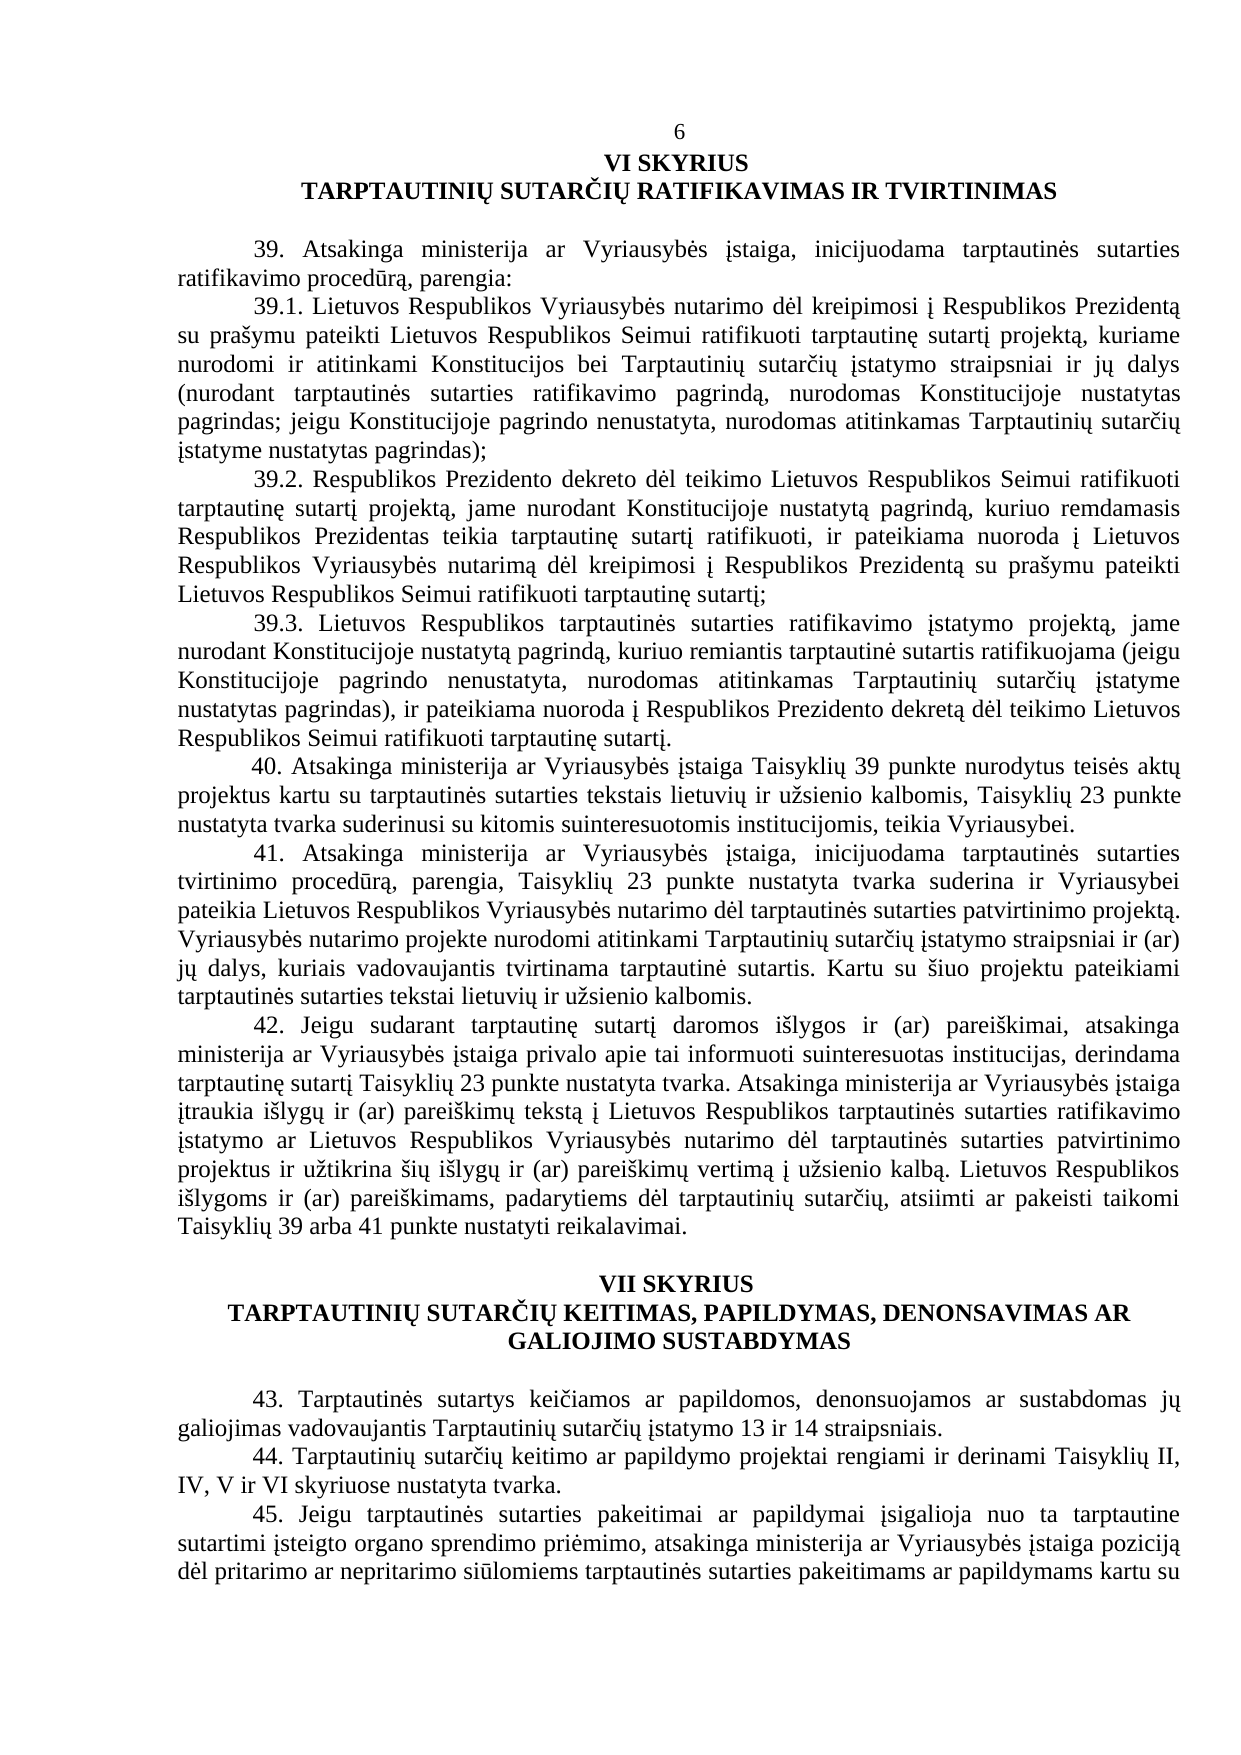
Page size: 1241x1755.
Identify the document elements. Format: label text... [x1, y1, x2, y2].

text 44. Tarptautinių sutarčių keitimo ar papildymo projektai rengiami ir derinami Taisyklių II, IV, V ir VI skyriuose nustatyta tvarka. [177, 1441, 1181, 1499]
text 39.1. Lietuvos Respublikos Vyriausybės nutarimo dėl kreipimosi į Respublikos Prezidentą su prašymu pateikti Lietuvos Respublikos Seimui ratifikuoti tarptautinę sutartį projektą, kuriame nurodomi ir atitinkami Konstitucijos bei Tarptautinių sutarčių įstatymo straipsniai ir jų dalys (nurodant tarptautinės sutarties ratifikavimo pagrindą, nurodomas Konstitucijoje nustatytas pagrindas; jeigu Konstitucijoje pagrindo nenustatyta, nurodomas atitinkamas Tarptautinių sutarčių įstatyme nustatytas pagrindas); [177, 291, 1181, 464]
text 43. Tarptautinės sutartys keičiamos ar papildomos, denonsuojamos ar sustabdomas jų galiojimas vadovaujantis Tarptautinių sutarčių įstatymo 13 ir 14 straipsniais. [177, 1384, 1181, 1441]
text TARPTAUTINIŲ SUTARČIŲ RATIFIKAVIMAS IR TVIRTINIMAS [177, 176, 1181, 205]
text 45. Jeigu tarptautinės sutarties pakeitimai ar papildymai įsigalioja nuo ta tarptautine sutartimi įsteigto organo sprendimo priėmimo, atsakinga ministerija ar Vyriausybės įstaiga poziciją dėl pritarimo ar nepritarimo siūlomiems tarptautinės sutarties pakeitimams ar papildymams kartu su [177, 1499, 1181, 1585]
text VI SKYRIUS [177, 148, 1181, 176]
text VII SKYRIUS [177, 1269, 1181, 1298]
text 42. Jeigu sudarant tarptautinę sutartį daromos išlygos ir (ar) pareiškimai, atsakinga ministerija ar Vyriausybės įstaiga privalo apie tai informuoti suinteresuotas institucijas, derindama tarptautinę sutartį Taisyklių 23 punkte nustatyta tvarka. Atsakinga ministerija ar Vyriausybės įstaiga įtraukia išlygų ir (ar) pareiškimų tekstą į Lietuvos Respublikos tarptautinės sutarties ratifikavimo įstatymo ar Lietuvos Respublikos Vyriausybės nutarimo dėl tarptautinės sutarties patvirtinimo projektus ir užtikrina šių išlygų ir (ar) pareiškimų vertimą į užsienio kalbą. Lietuvos Respublikos išlygoms ir (ar) pareiškimams, padarytiems dėl tarptautinių sutarčių, atsiimti ar pakeisti taikomi Taisyklių 39 arba 41 punkte nustatyti reikalavimai. [177, 1010, 1181, 1240]
text 41. Atsakinga ministerija ar Vyriausybės įstaiga, inicijuodama tarptautinės sutarties tvirtinimo procedūrą, parengia, Taisyklių 23 punkte nustatyta tvarka suderina ir Vyriausybei pateikia Lietuvos Respublikos Vyriausybės nutarimo dėl tarptautinės sutarties patvirtinimo projektą. Vyriausybės nutarimo projekte nurodomi atitinkami Tarptautinių sutarčių įstatymo straipsniai ir (ar) jų dalys, kuriais vadovaujantis tvirtinama tarptautinė sutartis. Kartu su šiuo projektu pateikiami tarptautinės sutarties tekstai lietuvių ir užsienio kalbomis. [177, 838, 1181, 1010]
text 40. Atsakinga ministerija ar Vyriausybės įstaiga Taisyklių 39 punkte nurodytus teisės aktų projektus kartu su tarptautinės sutarties tekstais lietuvių ir užsienio kalbomis, Taisyklių 23 punkte nustatyta tvarka suderinusi su kitomis suinteresuotomis institucijomis, teikia Vyriausybei. [177, 751, 1181, 838]
text 39.3. Lietuvos Respublikos tarptautinės sutarties ratifikavimo įstatymo projektą, jame nurodant Konstitucijoje nustatytą pagrindą, kuriuo remiantis tarptautinė sutartis ratifikuojama (jeigu Konstitucijoje pagrindo nenustatyta, nurodomas atitinkamas Tarptautinių sutarčių įstatyme nustatytas pagrindas), ir pateikiama nuoroda į Respublikos Prezidento dekretą dėl teikimo Lietuvos Respublikos Seimui ratifikuoti tarptautinę sutartį. [177, 608, 1181, 751]
text TARPTAUTINIŲ SUTARČIŲ KEITIMAS, PAPILDYMAS, DENONSAVIMAS AR GALIOJIMO SUSTABDYMAS [177, 1298, 1181, 1355]
text 39. Atsakinga ministerija ar Vyriausybės įstaiga, inicijuodama tarptautinės sutarties ratifikavimo procedūrą, parengia: [177, 234, 1181, 291]
text 39.2. Respublikos Prezidento dekreto dėl teikimo Lietuvos Respublikos Seimui ratifikuoti tarptautinę sutartį projektą, jame nurodant Konstitucijoje nustatytą pagrindą, kuriuo remdamasis Respublikos Prezidentas teikia tarptautinę sutartį ratifikuoti, ir pateikiama nuoroda į Lietuvos Respublikos Vyriausybės nutarimą dėl kreipimosi į Respublikos Prezidentą su prašymu pateikti Lietuvos Respublikos Seimui ratifikuoti tarptautinę sutartį; [177, 464, 1181, 608]
